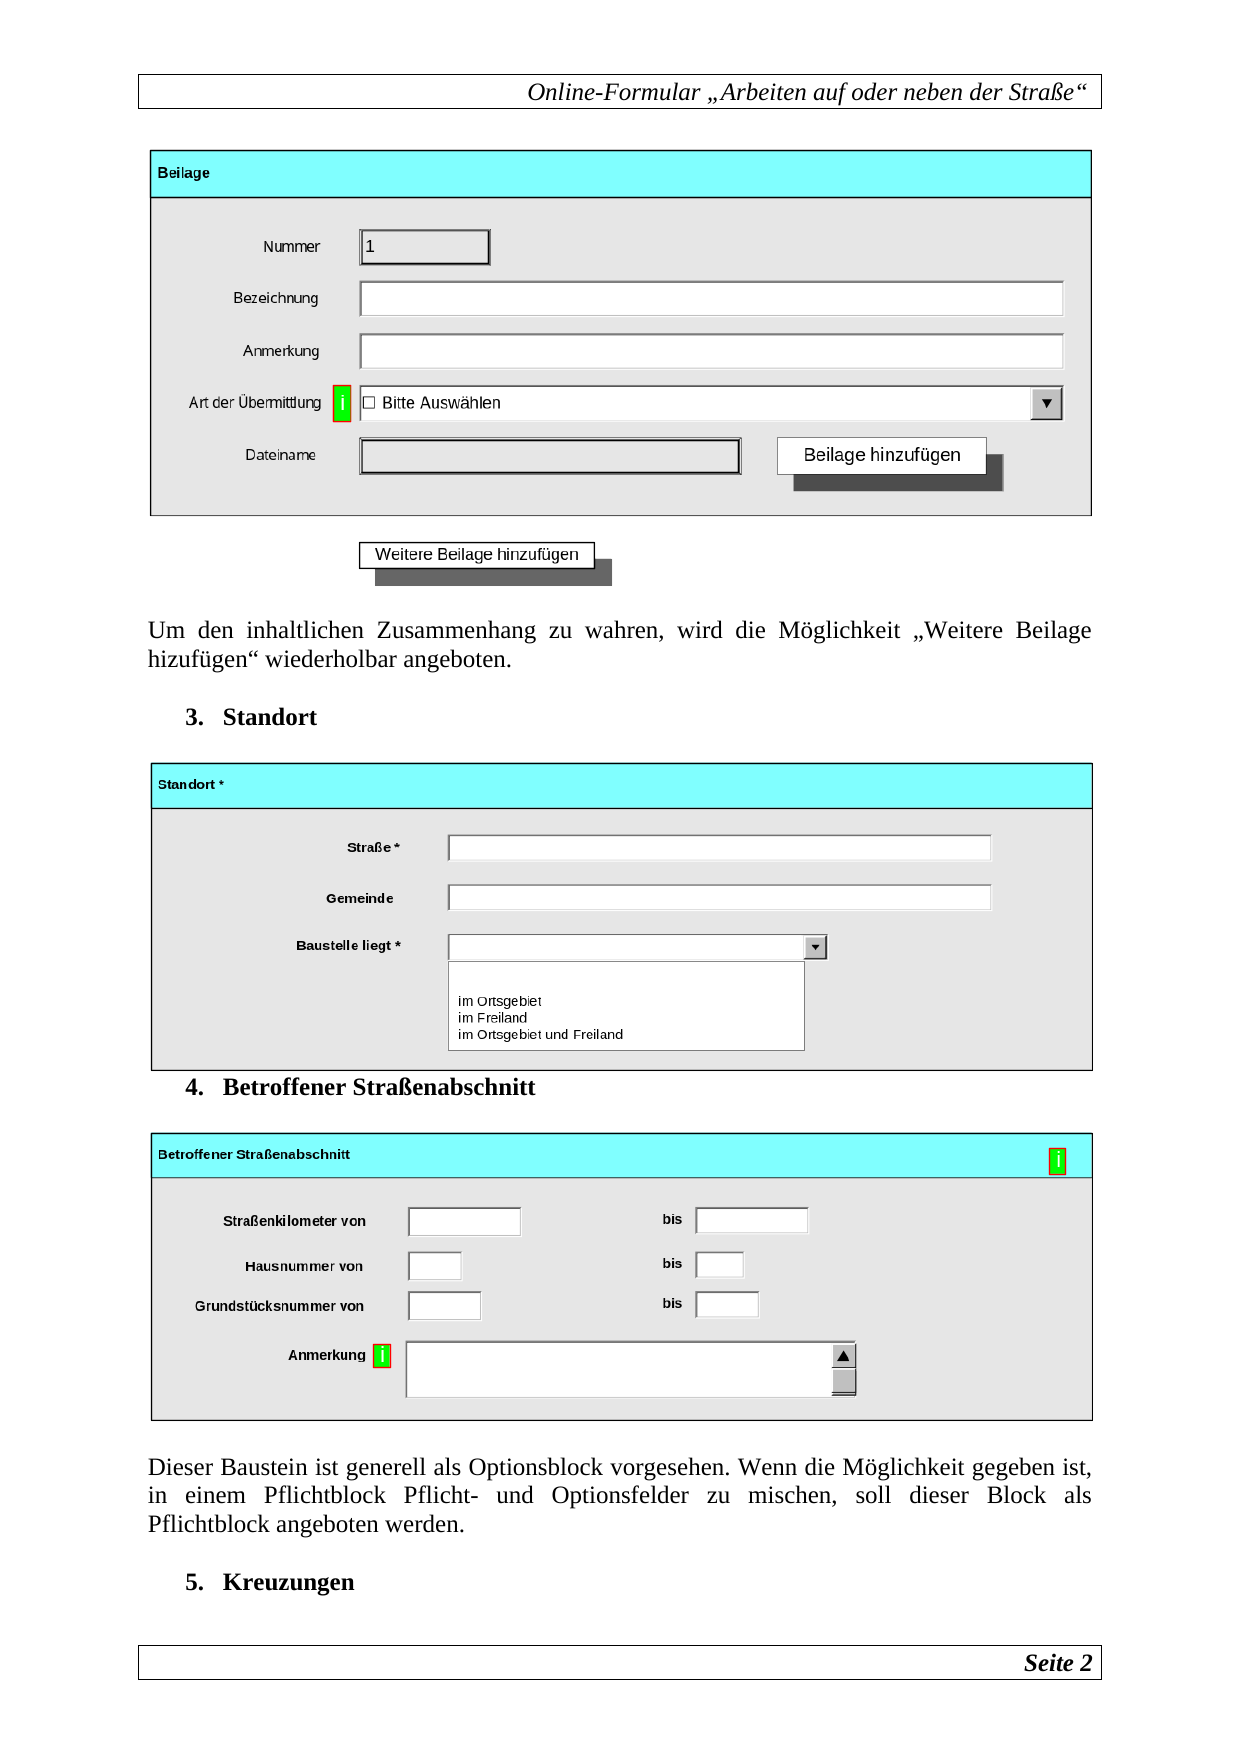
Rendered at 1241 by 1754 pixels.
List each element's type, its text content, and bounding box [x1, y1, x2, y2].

list Betroffener Straßenabschnitt [185, 1072, 1093, 1101]
text Dieser Baustein ist generell als Optionsblock vorgesehen. Wenn die Möglichkeit gegeben ist, in einem Pflichtblock Pflicht- und Optionsfelder zu mischen, soll dieser Block als Pflichtblock angeboten werden. [148, 1452, 1093, 1538]
text Um den inhaltlichen Zusammenhang zu wahren, wird die Möglichkeit „Weitere Beilage hizufügen“ wiederholbar angeboten. [148, 616, 1093, 673]
list Kreuzungen [185, 1567, 1093, 1596]
list Standort [185, 702, 1093, 731]
